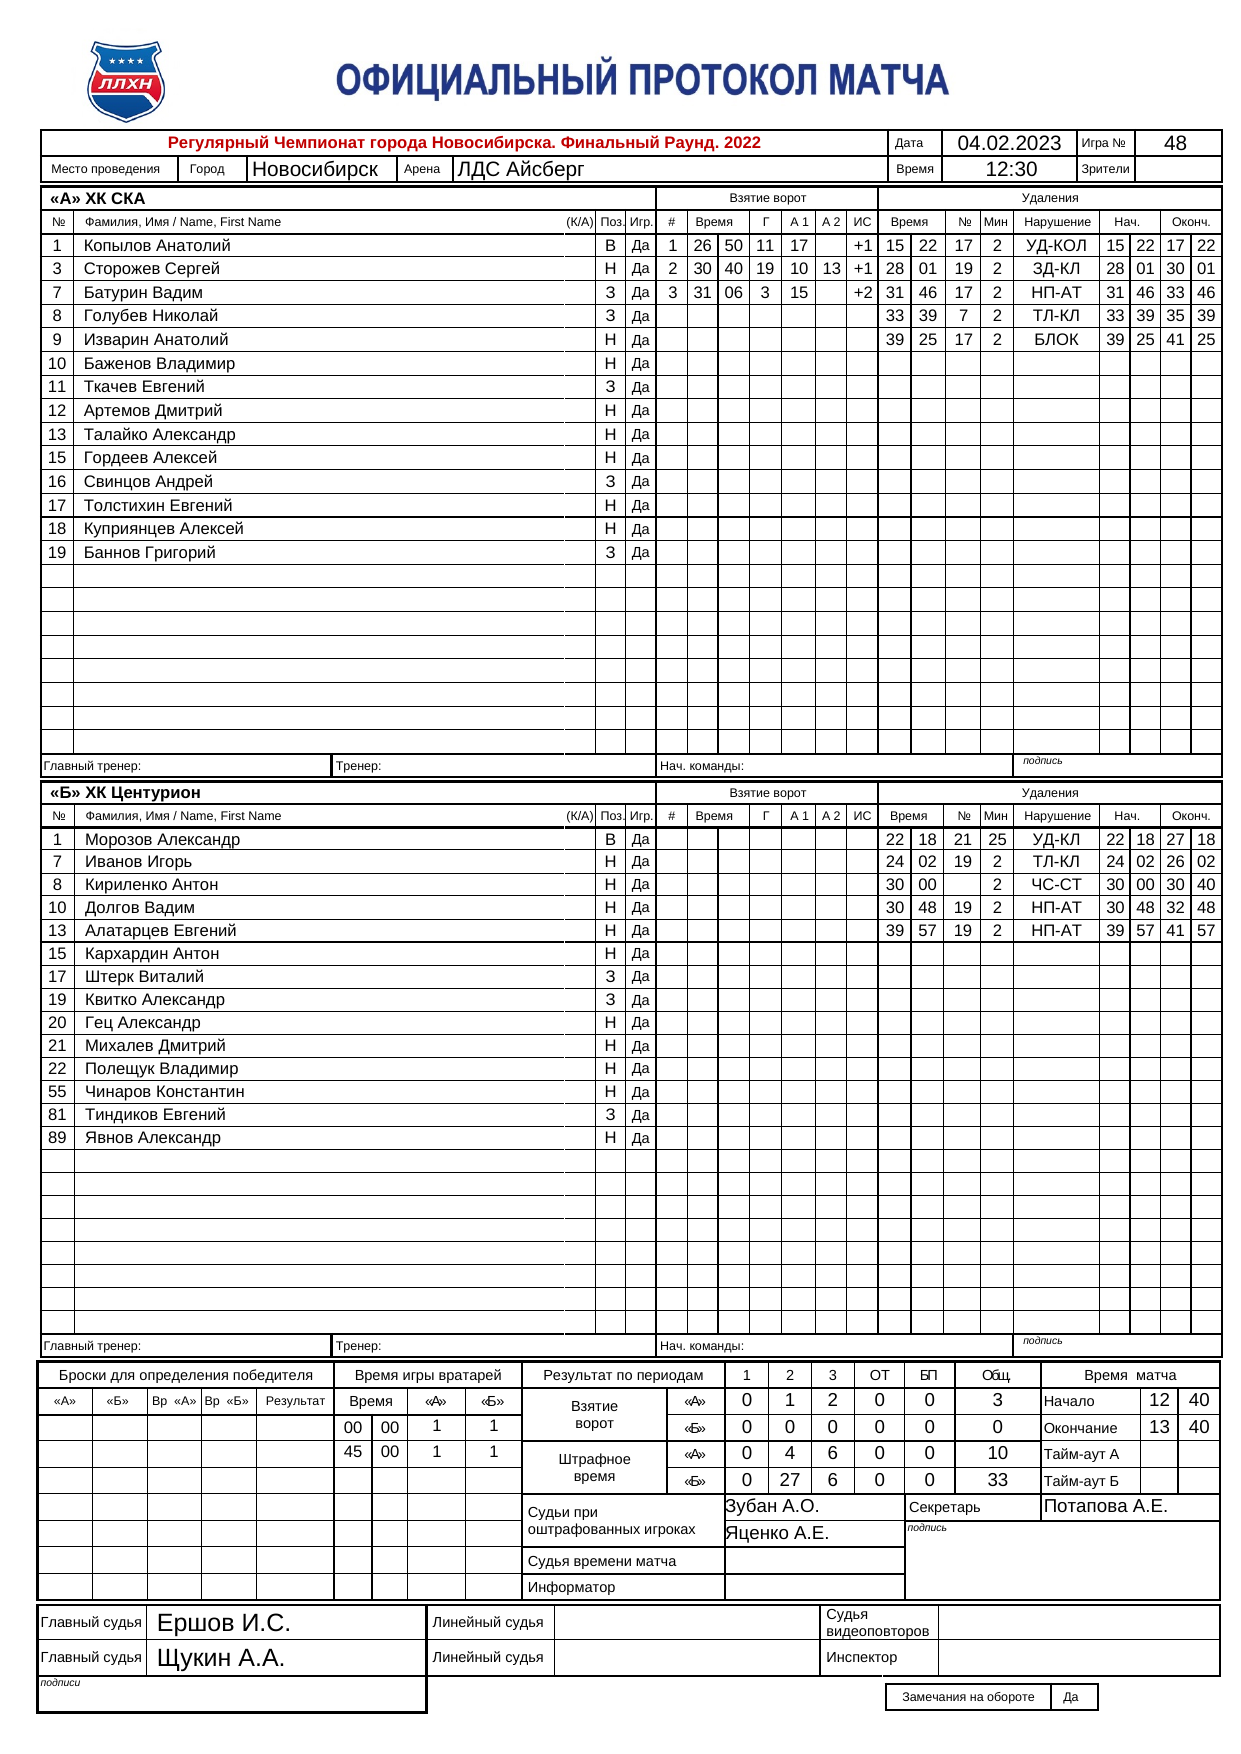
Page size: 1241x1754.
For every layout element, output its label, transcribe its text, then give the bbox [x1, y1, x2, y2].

table_cell [688, 683, 717, 706]
table_cell [981, 989, 1013, 1011]
table_cell [688, 305, 717, 327]
table_cell [750, 943, 781, 964]
table_cell [944, 989, 980, 1011]
table_cell [750, 612, 781, 634]
table_cell Нач. [1100, 211, 1160, 233]
table_header 1 [726, 1363, 768, 1387]
table_cell [596, 1242, 625, 1264]
table_cell [1192, 1311, 1221, 1333]
table_cell [1161, 1196, 1190, 1218]
table_cell Фамилия, Имя / Name, First Name [74, 211, 565, 233]
table_cell [93, 1574, 147, 1599]
table_cell [750, 305, 781, 327]
table_cell [408, 1468, 465, 1493]
table_cell Голубев Николай [74, 305, 564, 327]
table_cell [981, 446, 1013, 469]
table_cell [912, 518, 945, 540]
table_cell Н [596, 896, 625, 918]
table_cell [688, 470, 717, 493]
table_cell [42, 1311, 74, 1333]
table_cell Фамилия, Имя / Name, First Name [75, 805, 565, 826]
table_cell [946, 446, 980, 469]
table_header Взятие ворот [657, 188, 877, 209]
table_cell [1131, 707, 1160, 729]
table_cell ЧС-СТ [1014, 874, 1099, 895]
table_cell 30 [1161, 257, 1190, 280]
table_cell [879, 494, 910, 516]
table_cell [719, 730, 749, 753]
table_cell [719, 1242, 749, 1264]
table_cell Время [879, 805, 943, 826]
table_cell [93, 1441, 147, 1467]
table_cell [75, 1150, 564, 1172]
table_cell [782, 896, 815, 918]
table_cell [879, 1012, 910, 1033]
table_cell [42, 1242, 74, 1264]
table_cell Да [626, 1081, 655, 1103]
table_header Время игры вратарей [335, 1363, 521, 1387]
table_cell Да [626, 423, 655, 445]
table_cell [782, 989, 815, 1011]
table_cell [847, 1081, 877, 1103]
table_cell [750, 1242, 781, 1264]
table_cell [750, 1173, 781, 1195]
table_cell ЛДС Айсберг [454, 157, 887, 181]
table_cell 48 [912, 896, 943, 918]
table_cell 46 [912, 281, 945, 303]
table_cell [1161, 423, 1190, 445]
table_cell 8 [42, 305, 73, 327]
table_cell [688, 1288, 717, 1310]
table_header Общ. [956, 1363, 1040, 1387]
table_cell [657, 1173, 687, 1195]
table_cell [847, 874, 877, 895]
table_cell [335, 1521, 371, 1546]
table_cell [912, 636, 945, 658]
table_cell [565, 612, 595, 634]
table_cell [750, 1081, 781, 1103]
table_cell Ткачев Евгений [74, 376, 564, 398]
table_cell [847, 1173, 877, 1195]
table_cell [912, 399, 945, 422]
table_cell [981, 943, 1013, 964]
table_cell [1161, 989, 1190, 1011]
table_cell 01 [912, 257, 945, 280]
table_cell [408, 1547, 465, 1573]
table_cell подпись [906, 1522, 1219, 1599]
table_cell 13 [816, 257, 846, 280]
table_cell Гордеев Алексей [74, 446, 564, 469]
table_cell [816, 612, 846, 634]
table_cell [750, 1265, 781, 1287]
table_cell [719, 1127, 749, 1149]
table_cell 7 [42, 850, 74, 872]
table_cell [981, 1127, 1013, 1149]
table_cell [1161, 518, 1190, 540]
table_cell [565, 305, 595, 327]
table_cell [1131, 1219, 1160, 1241]
table_cell [626, 1173, 655, 1195]
table_cell 28 [879, 257, 910, 280]
table_cell [879, 659, 910, 682]
table_cell [719, 1265, 749, 1287]
table_cell [596, 636, 625, 658]
table_cell [565, 966, 595, 987]
table_cell [879, 376, 910, 398]
table_cell [74, 588, 564, 611]
table_cell [202, 1547, 256, 1573]
table_cell [626, 1219, 655, 1241]
table_cell [257, 1494, 333, 1520]
table_cell 10 [782, 257, 815, 280]
table_cell [688, 1035, 717, 1057]
table_cell [944, 1311, 980, 1333]
table_cell [657, 1150, 687, 1172]
table_cell [847, 399, 877, 422]
table_cell [782, 565, 815, 587]
table_cell Н [596, 874, 625, 895]
table_cell [688, 966, 717, 987]
table_cell [912, 352, 945, 374]
table_cell 13 [42, 423, 73, 445]
table_cell 22 [1131, 235, 1160, 256]
table_cell [879, 352, 910, 374]
table_cell [719, 1012, 749, 1033]
table_cell [981, 1150, 1013, 1172]
table_cell Инспектор [821, 1640, 938, 1675]
table_cell [466, 1494, 521, 1520]
table_cell [1179, 1468, 1219, 1493]
table_cell 2 [812, 1389, 854, 1413]
table_cell [688, 1219, 717, 1241]
table_cell [816, 943, 846, 964]
table_cell [257, 1441, 333, 1467]
table_cell ТЛ-КЛ [1014, 305, 1099, 327]
table_cell [750, 989, 781, 1011]
table_cell [912, 966, 943, 987]
table_cell № [42, 805, 74, 826]
table_cell [1192, 565, 1221, 587]
table_cell [626, 1242, 655, 1264]
table_cell [657, 1196, 687, 1218]
table_cell [847, 636, 877, 658]
table_cell 0 [855, 1468, 904, 1493]
table_cell 30 [1100, 896, 1129, 918]
table_cell «А» [39, 1389, 92, 1413]
table_cell [782, 659, 815, 682]
table_cell [1192, 1196, 1221, 1218]
table_cell 2 [981, 920, 1013, 941]
table_cell [596, 707, 625, 729]
table_cell [1014, 565, 1099, 587]
table_cell [596, 1150, 625, 1172]
table_cell [816, 1219, 846, 1241]
table_cell [847, 1288, 877, 1310]
table_cell 81 [42, 1104, 74, 1126]
table_cell [148, 1468, 201, 1493]
table_cell [912, 943, 943, 964]
table_cell [688, 874, 717, 895]
table_cell [847, 565, 877, 587]
table_cell [782, 541, 815, 564]
table_cell [1192, 707, 1221, 729]
table_cell [688, 541, 717, 564]
table_cell [1161, 1288, 1190, 1310]
table_cell Н [596, 518, 625, 540]
table_cell [657, 305, 687, 327]
table_cell [879, 1288, 910, 1310]
table_cell [1014, 659, 1099, 682]
table_cell 1 [42, 235, 73, 256]
table_cell [1131, 1196, 1160, 1218]
table_cell [596, 588, 625, 611]
table_cell [1100, 1012, 1129, 1033]
table_cell [1161, 446, 1190, 469]
table_header Время матча [1042, 1363, 1219, 1387]
table_cell 01 [1192, 257, 1221, 280]
table_cell [719, 612, 749, 634]
table_cell [1192, 1219, 1221, 1241]
table_cell 15 [42, 943, 74, 964]
table_cell [1100, 989, 1129, 1011]
table_cell [42, 612, 73, 634]
table_cell [688, 896, 717, 918]
table_header «Б» ХК Центурион [42, 783, 655, 803]
table_cell [879, 1127, 910, 1149]
table_cell [879, 1242, 910, 1264]
table_cell [1100, 352, 1129, 374]
table_cell [944, 943, 980, 964]
table_cell Тренер: [333, 1335, 655, 1356]
table_cell +2 [847, 281, 877, 303]
table_cell [565, 1219, 595, 1241]
table_cell [1192, 1081, 1221, 1103]
table_cell [1100, 1265, 1129, 1287]
table_cell [939, 1606, 1219, 1639]
table_cell 19 [944, 896, 980, 918]
table_cell [816, 874, 846, 895]
table_cell [816, 1196, 846, 1218]
table_cell [847, 1265, 877, 1287]
table_cell [912, 446, 945, 469]
table_cell [688, 423, 717, 445]
table_cell [1014, 518, 1099, 540]
table_cell [75, 1196, 564, 1218]
table_cell [1100, 446, 1129, 469]
table_cell 6 [812, 1468, 854, 1493]
table_cell Да [626, 470, 655, 493]
table_cell [1192, 636, 1221, 658]
table_cell [1014, 1127, 1099, 1149]
table_cell [466, 1521, 521, 1546]
table_cell [1161, 1058, 1190, 1079]
table_cell [1100, 494, 1129, 516]
table_cell [408, 1574, 465, 1599]
table_header Броски для определения победителя [39, 1363, 333, 1387]
table_cell [75, 1311, 564, 1333]
table_cell 22 [42, 1058, 74, 1079]
table_cell [847, 494, 877, 516]
table_cell Вр «А» [148, 1389, 201, 1413]
table_cell «А» [668, 1442, 724, 1467]
table_cell [1100, 399, 1129, 422]
table_cell [816, 541, 846, 564]
table_cell Зубан А.О. [726, 1495, 904, 1520]
table_cell [944, 1219, 980, 1241]
table_cell Н [596, 423, 625, 445]
table_cell [42, 1288, 74, 1310]
table_cell [1100, 659, 1129, 682]
table_cell [1014, 1104, 1099, 1126]
table_cell 19 [944, 850, 980, 872]
table_cell [782, 1173, 815, 1195]
table_cell [626, 683, 655, 706]
table_cell Щукин А.А. [147, 1640, 425, 1675]
table_cell [847, 423, 877, 445]
table_cell Иванов Игорь [75, 850, 564, 872]
table_cell [944, 1265, 980, 1287]
table_cell [1014, 1173, 1099, 1195]
table_cell «Б » [466, 1389, 521, 1413]
table_cell [847, 470, 877, 493]
table_cell [657, 829, 687, 849]
table_cell [719, 588, 749, 611]
table_cell [93, 1416, 147, 1440]
table_cell [657, 1288, 687, 1310]
table_cell [816, 494, 846, 516]
table_cell Талайко Александр [74, 423, 564, 445]
table_cell [626, 588, 655, 611]
table_cell [912, 1242, 943, 1264]
table_cell (К/А) [565, 211, 595, 233]
table_cell [879, 1265, 910, 1287]
table_cell Город [179, 157, 246, 181]
table_cell [688, 446, 717, 469]
table_cell [719, 565, 749, 587]
table_cell [1192, 1288, 1221, 1310]
table_cell [1100, 943, 1129, 964]
table_cell [816, 1104, 846, 1126]
table_cell З [596, 376, 625, 398]
table_cell [912, 470, 945, 493]
table_cell Да [626, 494, 655, 516]
table_cell НП-АТ [1014, 896, 1099, 918]
table_cell [42, 683, 73, 706]
table_cell [816, 1058, 846, 1079]
table_cell [202, 1468, 256, 1493]
table_cell [93, 1547, 147, 1573]
table_cell [750, 1288, 781, 1310]
table_cell [1014, 612, 1099, 634]
table_cell Нарушение [1014, 211, 1099, 233]
table_cell [750, 874, 781, 895]
table_cell [1131, 1173, 1160, 1195]
table_cell [750, 328, 781, 351]
table_cell [688, 1058, 717, 1079]
table_cell [1099, 1682, 1220, 1711]
table_cell [912, 588, 945, 611]
table_cell Да [626, 518, 655, 540]
table_cell [39, 1547, 92, 1573]
table_cell [657, 1265, 687, 1287]
table_cell Толстихин Евгений [74, 494, 564, 516]
table_cell [657, 494, 687, 516]
table_cell 0 [905, 1415, 954, 1440]
table_cell [1100, 730, 1129, 753]
table_cell [688, 376, 717, 398]
table_cell [847, 1035, 877, 1057]
table_cell [879, 636, 910, 658]
table_cell 40 [1179, 1415, 1219, 1440]
table_cell 19 [946, 257, 980, 280]
table_cell [782, 1058, 815, 1079]
table_cell [466, 1547, 521, 1573]
table_cell [1161, 636, 1190, 658]
table_cell [847, 1058, 877, 1079]
table_cell [1014, 1242, 1099, 1264]
table_cell [750, 518, 781, 540]
table_cell «Б» [668, 1468, 724, 1493]
table_cell [782, 588, 815, 611]
table_cell [1100, 518, 1129, 540]
table_cell 17 [946, 281, 980, 303]
table_cell [719, 636, 749, 658]
table_cell [202, 1521, 256, 1546]
table_cell А 2 [816, 805, 846, 826]
table_cell [565, 943, 595, 964]
table_cell 48 [1192, 896, 1221, 918]
table_cell [847, 518, 877, 540]
table_cell Потапова А.Е. [1042, 1495, 1219, 1520]
table_cell [816, 588, 846, 611]
table_cell В [596, 829, 625, 849]
table_cell [719, 829, 749, 849]
table_cell Результат [257, 1389, 333, 1413]
table_cell [565, 989, 595, 1011]
table_cell [75, 1219, 564, 1241]
table_cell [847, 896, 877, 918]
table_cell [1014, 730, 1099, 753]
table_cell [782, 943, 815, 964]
table_cell [1192, 1035, 1221, 1057]
table_cell [657, 1242, 687, 1264]
table_cell [565, 588, 595, 611]
table_cell [657, 1127, 687, 1149]
table_cell 24 [879, 850, 910, 872]
table_cell [1131, 659, 1160, 682]
table_cell [946, 423, 980, 445]
table_cell [565, 730, 595, 753]
table_cell [1131, 636, 1160, 658]
table_cell 21 [944, 829, 980, 849]
table_cell 39 [879, 920, 910, 941]
table_cell [816, 1127, 846, 1149]
table_cell Судья времени матча [523, 1548, 724, 1573]
table_cell [202, 1416, 256, 1440]
table_cell [719, 1035, 749, 1057]
table_cell Да [626, 352, 655, 374]
table_header 04.02.2023 [943, 131, 1076, 155]
table_cell Кириленко Антон [75, 874, 564, 895]
table_cell Да [626, 281, 655, 303]
table_cell [688, 829, 717, 849]
table_cell [657, 943, 687, 964]
table_cell [750, 683, 781, 706]
table_cell [946, 518, 980, 540]
table_cell [565, 541, 595, 564]
table_cell Тайм-аут А [1042, 1441, 1140, 1467]
table_cell 39 [1131, 305, 1160, 327]
table_cell [719, 376, 749, 398]
table_cell З [596, 470, 625, 493]
table_cell [688, 1150, 717, 1172]
table_cell [782, 328, 815, 351]
table_cell [1014, 1265, 1099, 1287]
table_cell [912, 423, 945, 445]
table_cell [782, 874, 815, 895]
table_cell 10 [956, 1442, 1040, 1467]
table_cell [944, 1288, 980, 1310]
table_cell Михалев Дмитрий [75, 1035, 564, 1057]
table_cell 0 [905, 1442, 954, 1467]
table_cell [1192, 518, 1221, 540]
table_cell [912, 1196, 943, 1218]
table_cell [1131, 1035, 1160, 1057]
table_cell [688, 399, 717, 422]
table_cell [981, 1058, 1013, 1079]
table_cell [912, 494, 945, 516]
table_cell [1014, 494, 1099, 516]
table_cell [847, 943, 877, 964]
table_cell [946, 730, 980, 753]
table_cell Баннов Григорий [74, 541, 564, 564]
table_cell [816, 565, 846, 587]
table_cell [912, 1265, 943, 1287]
table_cell [202, 1574, 256, 1599]
table_cell 33 [879, 305, 910, 327]
table_cell [688, 636, 717, 658]
table_cell [816, 376, 846, 398]
table_cell подписи [39, 1677, 425, 1711]
table_cell (К/А) [565, 805, 595, 826]
table_cell [657, 423, 687, 445]
table_cell 15 [782, 281, 815, 303]
table_cell [1136, 157, 1221, 181]
table_cell [626, 1311, 655, 1333]
table_cell Н [596, 1035, 625, 1057]
table_cell [750, 494, 781, 516]
table_cell [1131, 683, 1160, 706]
table_cell Главный судья [39, 1640, 146, 1675]
table_cell Да [626, 399, 655, 422]
table_cell [782, 966, 815, 987]
table_cell [1179, 1441, 1219, 1467]
table_cell [944, 1196, 980, 1218]
table_cell [1100, 707, 1129, 729]
table_cell [946, 659, 980, 682]
table_cell [847, 1196, 877, 1218]
table_cell З [596, 281, 625, 303]
table_cell [1014, 588, 1099, 611]
table_cell [879, 1104, 910, 1126]
table_cell [1014, 446, 1099, 469]
table_cell Мин [981, 805, 1013, 826]
table_cell [981, 470, 1013, 493]
table_cell [565, 470, 595, 493]
table_cell [1192, 352, 1221, 374]
table_cell [688, 989, 717, 1011]
table_cell 15 [1100, 235, 1129, 256]
table_cell [93, 1494, 147, 1520]
table_cell [750, 1127, 781, 1149]
table_cell [42, 707, 73, 729]
table_cell [939, 1640, 1219, 1675]
table_cell Баженов Владимир [74, 352, 564, 374]
table_cell [719, 850, 749, 872]
table_cell 19 [42, 541, 73, 564]
table_cell [657, 920, 687, 941]
table_header Игра № [1078, 131, 1134, 155]
table_cell [1192, 399, 1221, 422]
table_cell З [596, 966, 625, 987]
table_cell [750, 1150, 781, 1172]
table_cell 18 [912, 829, 943, 849]
table_cell [879, 1173, 910, 1195]
table_cell Время [688, 211, 749, 233]
table_cell Штерк Виталий [75, 966, 564, 987]
table_cell [981, 1035, 1013, 1057]
table_cell [816, 235, 846, 256]
table_cell [847, 659, 877, 682]
table_cell [596, 659, 625, 682]
table_cell 33 [1100, 305, 1129, 327]
table_cell [1161, 565, 1190, 587]
table_cell Да [626, 235, 655, 256]
table_cell [688, 1265, 717, 1287]
table_cell 2 [981, 257, 1013, 280]
table_cell [565, 281, 595, 303]
table_cell [944, 1081, 980, 1103]
table_cell [946, 588, 980, 611]
table_cell [657, 1104, 687, 1126]
table_cell [1131, 1081, 1160, 1103]
table_cell 57 [1192, 920, 1221, 941]
table_cell [981, 1311, 1013, 1333]
table_cell Н [596, 850, 625, 872]
table_cell [816, 446, 846, 469]
table_cell [1161, 588, 1190, 611]
table_cell 3 [750, 281, 781, 303]
table_cell [981, 588, 1013, 611]
table_cell [912, 565, 945, 587]
table_cell [373, 1494, 407, 1520]
table_cell [688, 494, 717, 516]
table_header Замечания на обороте [887, 1685, 1050, 1709]
table_cell [148, 1494, 201, 1520]
table_cell [782, 518, 815, 540]
table_cell [1131, 966, 1160, 987]
table_cell [912, 612, 945, 634]
table_cell [981, 565, 1013, 587]
table_cell 6 [812, 1442, 854, 1467]
table_cell [719, 874, 749, 895]
table_cell [912, 707, 945, 729]
table_cell [782, 683, 815, 706]
table_cell 31 [688, 281, 717, 303]
table_cell 12 [42, 399, 73, 422]
table_cell [816, 518, 846, 540]
table_cell [719, 1058, 749, 1079]
table_cell [750, 399, 781, 422]
table_cell 8 [42, 874, 74, 895]
table_cell [912, 1127, 943, 1149]
table_cell [879, 588, 910, 611]
table_cell [816, 1173, 846, 1195]
table_cell [1192, 1150, 1221, 1172]
table_cell [981, 612, 1013, 634]
table_cell [847, 966, 877, 987]
table_cell [657, 730, 687, 753]
table_cell [626, 612, 655, 634]
table_cell [912, 1219, 943, 1241]
table_cell [1100, 1311, 1129, 1333]
table_cell [782, 423, 815, 445]
table_cell [946, 352, 980, 374]
table_cell [565, 707, 595, 729]
table_cell [1014, 1012, 1099, 1033]
table_header 48 [1136, 131, 1221, 155]
table_cell [1161, 1242, 1190, 1264]
table_cell [816, 636, 846, 658]
table_cell [750, 541, 781, 564]
picture [5, 28, 1179, 129]
table_cell [879, 518, 910, 540]
table_cell 17 [1161, 235, 1190, 256]
table_cell [1014, 352, 1099, 374]
table_cell 0 [956, 1415, 1040, 1440]
table_cell 24 [1100, 850, 1129, 872]
table_cell Да [626, 920, 655, 941]
table_cell [1192, 989, 1221, 1011]
table_cell [1100, 588, 1129, 611]
table_cell 02 [1131, 850, 1160, 872]
table_cell ТЛ-КЛ [1014, 850, 1099, 872]
table_cell [1161, 1035, 1190, 1057]
table_cell [688, 565, 717, 587]
table_cell Штрафное время [523, 1442, 666, 1493]
table_cell [565, 399, 595, 422]
table_cell [565, 1035, 595, 1057]
table_cell [373, 1468, 407, 1493]
table_cell [1161, 1219, 1190, 1241]
table_cell [688, 352, 717, 374]
table_cell 33 [956, 1468, 1040, 1493]
table_cell 1 [769, 1389, 811, 1413]
table_cell [726, 1548, 904, 1573]
table_cell [1014, 966, 1099, 987]
table_cell [847, 376, 877, 398]
table_cell [782, 636, 815, 658]
table_cell 0 [726, 1468, 768, 1493]
table_cell 25 [981, 829, 1013, 849]
table_cell 39 [1192, 305, 1221, 327]
table_cell [782, 1127, 815, 1149]
table_cell [1100, 1242, 1129, 1264]
table_cell Да [626, 989, 655, 1011]
table_cell 01 [1131, 257, 1160, 280]
table_cell [782, 1104, 815, 1126]
table_cell [750, 352, 781, 374]
table_cell 20 [42, 1012, 74, 1033]
table_cell Тренер: [333, 755, 655, 776]
table_cell [1161, 1150, 1190, 1172]
table_cell [981, 399, 1013, 422]
table_cell [688, 1196, 717, 1218]
table_cell [626, 1265, 655, 1287]
table_cell [816, 470, 846, 493]
table_cell [782, 352, 815, 374]
table_cell [74, 707, 564, 729]
table_cell [879, 565, 910, 587]
table_cell [657, 636, 687, 658]
table_cell [981, 636, 1013, 658]
table_cell [1014, 399, 1099, 422]
table_cell [719, 896, 749, 918]
table_cell 12:30 [943, 157, 1076, 181]
table_cell Поз. [596, 211, 625, 233]
table_cell 35 [1161, 305, 1190, 327]
table_cell [657, 1081, 687, 1103]
table_cell [1100, 1150, 1129, 1172]
table_cell [688, 1127, 717, 1149]
table_cell Свинцов Андрей [74, 470, 564, 493]
table_cell [726, 1575, 904, 1599]
table_cell [816, 423, 846, 445]
table_cell 0 [726, 1389, 768, 1413]
table_cell 19 [944, 920, 980, 941]
table_cell [1131, 470, 1160, 493]
table_cell З [596, 541, 625, 564]
table_cell [257, 1468, 333, 1493]
table_cell [626, 1288, 655, 1310]
table_cell Да [626, 1012, 655, 1033]
table_cell [1014, 1081, 1099, 1103]
table_cell [1100, 1058, 1129, 1079]
table_cell [596, 612, 625, 634]
table_cell [657, 850, 687, 872]
table_cell 3 [657, 281, 687, 303]
table_cell [565, 683, 595, 706]
table_cell [1192, 1173, 1221, 1195]
table_cell [879, 707, 910, 729]
table_cell [1131, 1127, 1160, 1149]
table_cell [946, 494, 980, 516]
table_cell [1161, 943, 1190, 964]
table_cell [565, 328, 595, 351]
table_cell [466, 1468, 521, 1493]
table_cell 30 [1100, 874, 1129, 895]
table_cell [782, 1311, 815, 1333]
table_cell [1014, 636, 1099, 658]
table_cell [1192, 1058, 1221, 1079]
table_cell 41 [1161, 328, 1190, 351]
table_cell [1100, 612, 1129, 634]
table_cell Н [596, 1058, 625, 1079]
table_cell [42, 730, 73, 753]
table_cell [981, 1173, 1013, 1195]
table_cell # [657, 211, 687, 233]
table_cell [912, 1012, 943, 1033]
table_cell 22 [1192, 235, 1221, 256]
table_cell [879, 730, 910, 753]
table_cell [981, 707, 1013, 729]
table_cell [879, 1311, 910, 1333]
table_cell [657, 707, 687, 729]
table_cell [912, 1173, 943, 1195]
table_cell [1131, 1150, 1160, 1172]
table_cell [93, 1521, 147, 1546]
table_cell Начало [1042, 1389, 1140, 1413]
table_cell 39 [879, 328, 910, 351]
table_cell 06 [719, 281, 749, 303]
table_cell [1192, 541, 1221, 564]
table_cell [1161, 683, 1190, 706]
table_cell [408, 1494, 465, 1520]
table_cell [946, 683, 980, 706]
table_cell [565, 1104, 595, 1126]
table_cell Н [596, 1127, 625, 1149]
table_cell [912, 683, 945, 706]
table_cell [1192, 494, 1221, 516]
table_cell [428, 1677, 882, 1711]
table_cell Да [626, 541, 655, 564]
table_cell 00 [373, 1441, 407, 1467]
table_cell Да [626, 829, 655, 849]
table_cell [657, 352, 687, 374]
table_cell [626, 659, 655, 682]
table_cell Кархардин Антон [75, 943, 564, 964]
table_cell [981, 730, 1013, 753]
table_cell [750, 1196, 781, 1218]
table_cell [1161, 730, 1190, 753]
table_cell Н [596, 494, 625, 516]
table_cell [782, 1012, 815, 1033]
table_cell [719, 1311, 749, 1333]
table_cell 7 [42, 281, 73, 303]
table_cell [1131, 1058, 1160, 1079]
table_cell [847, 1219, 877, 1241]
table_cell [879, 1219, 910, 1241]
table_cell [565, 257, 595, 280]
table_cell 17 [946, 235, 980, 256]
table_cell [719, 446, 749, 469]
table_cell Г [750, 805, 781, 826]
table_cell «А» [408, 1389, 465, 1413]
table_cell [596, 1219, 625, 1241]
table_cell [596, 1265, 625, 1287]
table_cell Окончание [1042, 1415, 1140, 1440]
table_cell [816, 896, 846, 918]
table_cell 0 [769, 1415, 811, 1440]
table_cell [782, 305, 815, 327]
table_cell Н [596, 943, 625, 964]
table_cell Долгов Вадим [75, 896, 564, 918]
table_cell [75, 1288, 564, 1310]
table_cell [816, 305, 846, 327]
table_cell [657, 683, 687, 706]
table_cell [879, 1081, 910, 1103]
table_cell Н [596, 1012, 625, 1033]
table_cell ИС [847, 805, 877, 826]
table_cell Тайм-аут Б [1042, 1468, 1140, 1493]
table_cell [912, 1035, 943, 1057]
table_cell 1 [466, 1416, 521, 1440]
table_cell [847, 829, 877, 849]
table_cell Игр. [626, 211, 655, 233]
table_cell [879, 989, 910, 1011]
table_cell [782, 1288, 815, 1310]
table_cell [657, 399, 687, 422]
table_cell [912, 1311, 943, 1333]
table_cell [1192, 1242, 1221, 1264]
table_cell 22 [879, 829, 910, 849]
table_cell 26 [688, 235, 717, 256]
table_cell 2 [981, 874, 1013, 895]
table_cell [1100, 470, 1129, 493]
table_cell 2 [981, 850, 1013, 872]
table_cell З [596, 305, 625, 327]
table_cell № [42, 211, 73, 233]
table_cell [912, 1104, 943, 1126]
table_cell [565, 1127, 595, 1149]
table_cell Да [626, 328, 655, 351]
table_cell [688, 659, 717, 682]
table_cell [1131, 1265, 1160, 1287]
table_cell Гец Александр [75, 1012, 564, 1033]
table_cell [1192, 943, 1221, 964]
table_cell [565, 850, 595, 872]
table_cell 2 [981, 235, 1013, 256]
table_cell Оконч. [1161, 211, 1221, 233]
table_cell [1100, 1035, 1129, 1057]
table_cell [816, 328, 846, 351]
table_cell [782, 1242, 815, 1264]
table_cell [565, 352, 595, 374]
table_cell [1131, 1242, 1160, 1264]
table_cell [816, 966, 846, 987]
table_cell [944, 966, 980, 987]
table_cell [596, 1196, 625, 1218]
table_cell [1100, 423, 1129, 445]
table_cell № [946, 211, 980, 233]
table_cell [719, 1173, 749, 1195]
table_cell [565, 376, 595, 398]
table_cell подпись [1014, 755, 1221, 776]
table_cell [879, 541, 910, 564]
table_cell [1131, 1311, 1160, 1333]
table_cell [816, 659, 846, 682]
table_cell [981, 1265, 1013, 1287]
table_cell [657, 1035, 687, 1057]
table_cell 57 [1131, 920, 1160, 941]
table_cell 25 [1192, 328, 1221, 351]
table_cell 18 [1131, 829, 1160, 849]
table_cell 31 [879, 281, 910, 303]
table_cell [816, 1012, 846, 1033]
table_cell [782, 399, 815, 422]
table_cell [1192, 423, 1221, 445]
table_cell [1014, 1311, 1099, 1333]
table_cell [1192, 1265, 1221, 1287]
table_cell [657, 588, 687, 611]
table_cell Н [596, 399, 625, 422]
table_cell [565, 1196, 595, 1218]
table_cell Нач. команды: [657, 1335, 1012, 1356]
table_cell [373, 1547, 407, 1573]
table_cell [1131, 989, 1160, 1011]
table_cell Алатарцев Евгений [75, 920, 564, 941]
table_cell 0 [855, 1415, 904, 1440]
table_cell [657, 966, 687, 987]
table_cell № [944, 805, 980, 826]
table_cell Да [626, 943, 655, 964]
table_cell Главный судья [39, 1606, 146, 1639]
table_cell [750, 659, 781, 682]
table_cell [912, 989, 943, 1011]
table_cell [1161, 399, 1190, 422]
table_cell Игр. [626, 805, 655, 826]
table_cell [565, 1311, 595, 1333]
table_cell 55 [42, 1081, 74, 1103]
table_cell [1161, 1173, 1190, 1195]
table_cell [74, 683, 564, 706]
table_cell [1014, 1058, 1099, 1079]
table_cell [657, 989, 687, 1011]
table_cell Н [596, 352, 625, 374]
table_cell [879, 943, 910, 964]
table_cell 13 [42, 920, 74, 941]
table_cell [1131, 423, 1160, 445]
table_cell [148, 1521, 201, 1546]
table_cell [1131, 494, 1160, 516]
table_cell [750, 850, 781, 872]
table_cell [335, 1468, 371, 1493]
table_cell [148, 1416, 201, 1440]
table_cell [719, 494, 749, 516]
table_cell Да [626, 1104, 655, 1126]
table_cell [657, 1058, 687, 1079]
table_cell 19 [750, 257, 781, 280]
table_cell [74, 659, 564, 682]
table_header «А» ХК СКА [42, 188, 655, 209]
table_cell [257, 1521, 333, 1546]
table_cell [39, 1468, 92, 1493]
table_cell [42, 588, 73, 611]
table_cell [944, 1242, 980, 1264]
table_cell Поз. [596, 805, 625, 826]
table_cell [373, 1521, 407, 1546]
table_cell [782, 1219, 815, 1241]
table_cell [847, 305, 877, 327]
table_cell [816, 1265, 846, 1287]
table_cell Да [626, 446, 655, 469]
table_cell 2 [981, 305, 1013, 327]
table_cell Куприянцев Алексей [74, 518, 564, 540]
table_cell [912, 730, 945, 753]
table_cell [981, 1288, 1013, 1310]
table_cell [1014, 1219, 1099, 1241]
table_cell Время [335, 1389, 407, 1413]
table_cell [688, 612, 717, 634]
table_cell А 1 [782, 211, 815, 233]
table_cell 3 [956, 1389, 1040, 1413]
table_cell НП-АТ [1014, 281, 1099, 303]
table_cell [1100, 1104, 1129, 1126]
table_cell [912, 1150, 943, 1172]
table_cell [912, 1288, 943, 1310]
table_cell [981, 966, 1013, 987]
table_cell А 1 [782, 805, 815, 826]
table_cell [719, 1219, 749, 1241]
table_header 3 [812, 1363, 854, 1387]
table_cell УД-КЛ [1014, 829, 1099, 849]
table_cell [75, 1173, 564, 1195]
table_cell [1161, 612, 1190, 634]
table_cell [1014, 376, 1099, 398]
table_cell [719, 920, 749, 941]
table_cell [1100, 1288, 1129, 1310]
table_cell [981, 376, 1013, 398]
table_cell 0 [726, 1415, 768, 1440]
table_cell [74, 565, 564, 587]
table_cell [1192, 1012, 1221, 1033]
table_cell Время [688, 805, 749, 826]
table_cell [1161, 376, 1190, 398]
table_cell [912, 1081, 943, 1103]
table_cell Н [596, 920, 625, 941]
table_cell [688, 588, 717, 611]
table_cell [688, 1311, 717, 1333]
table_cell [719, 1196, 749, 1218]
table_cell [1131, 376, 1160, 398]
table_cell Г [750, 211, 781, 233]
table_cell [42, 1150, 74, 1172]
table_cell [657, 541, 687, 564]
table_cell [847, 730, 877, 753]
table_cell [39, 1494, 92, 1520]
table_cell 1 [408, 1441, 465, 1467]
table_cell [1192, 612, 1221, 634]
table_cell 26 [1161, 850, 1190, 872]
table_cell [782, 376, 815, 398]
table_cell [1192, 1104, 1221, 1126]
table_cell +1 [847, 235, 877, 256]
table_cell [657, 565, 687, 587]
table_cell [981, 494, 1013, 516]
table_cell [1014, 1196, 1099, 1218]
table_cell [816, 683, 846, 706]
table_cell [1192, 470, 1221, 493]
table_cell [626, 1150, 655, 1172]
table_cell [719, 541, 749, 564]
table_cell [1100, 565, 1129, 587]
table_cell 32 [1161, 896, 1190, 918]
table_cell [719, 1288, 749, 1310]
table_cell [565, 1173, 595, 1195]
table_cell [847, 446, 877, 469]
table_cell [1161, 1081, 1190, 1103]
table_cell Да [626, 966, 655, 987]
table_cell [750, 1058, 781, 1079]
table_cell [565, 896, 595, 918]
table_cell [39, 1441, 92, 1467]
table_cell 00 [373, 1416, 407, 1440]
table_cell [565, 518, 595, 540]
table_cell Взятие ворот [523, 1389, 666, 1440]
table_header Результат по периодам [523, 1363, 724, 1387]
table_cell [74, 636, 564, 658]
table_cell 2 [657, 257, 687, 280]
table_cell [1014, 707, 1099, 729]
table_cell 25 [912, 328, 945, 351]
table_cell [879, 470, 910, 493]
table_cell [782, 829, 815, 849]
table_cell Оконч. [1161, 805, 1221, 826]
table_cell Изварин Анатолий [74, 328, 564, 351]
table_cell [816, 730, 846, 753]
table_cell # [657, 805, 687, 826]
table_cell [1014, 541, 1099, 564]
table_cell [782, 1196, 815, 1218]
table_cell [750, 446, 781, 469]
table_cell [750, 1104, 781, 1126]
table_cell [688, 1081, 717, 1103]
table_cell [42, 1265, 74, 1287]
table_cell Да [626, 305, 655, 327]
table_cell [719, 352, 749, 374]
table_cell [981, 1219, 1013, 1241]
table_cell [373, 1574, 407, 1599]
table_cell 1 [466, 1441, 521, 1467]
table_cell 1 [42, 829, 74, 849]
table_cell 7 [946, 305, 980, 327]
table_cell [816, 399, 846, 422]
table_cell [1161, 707, 1190, 729]
table_cell УД-КОЛ [1014, 235, 1099, 256]
table_cell [944, 1058, 980, 1079]
table_cell [847, 1150, 877, 1172]
table_cell 0 [855, 1442, 904, 1467]
table_cell Информатор [523, 1575, 724, 1599]
table_cell 22 [1100, 829, 1129, 849]
table_cell [944, 1173, 980, 1195]
table_cell 00 [912, 874, 943, 895]
table_cell [1131, 1288, 1160, 1310]
table_cell Да [626, 1035, 655, 1057]
table_cell [879, 1196, 910, 1218]
table_cell [946, 376, 980, 398]
table_cell Н [596, 446, 625, 469]
table_cell «Б» [93, 1389, 147, 1413]
table_cell [782, 730, 815, 753]
table_cell 33 [1161, 281, 1190, 303]
table_cell 41 [1161, 920, 1190, 941]
table_cell [1014, 683, 1099, 706]
table_cell [946, 636, 980, 658]
table_cell [1100, 376, 1129, 398]
table_cell 0 [905, 1389, 954, 1413]
table_cell Да [626, 874, 655, 895]
table_cell [1100, 1173, 1129, 1195]
table_cell [1131, 399, 1160, 422]
table_header Взятие ворот [657, 783, 877, 803]
table_cell [148, 1574, 201, 1599]
table_cell 10 [42, 352, 73, 374]
table_cell Яценко А.Е. [726, 1521, 904, 1546]
table_cell [847, 683, 877, 706]
table_cell Копылов Анатолий [74, 235, 564, 256]
table_cell [1192, 1127, 1221, 1149]
table_cell [596, 730, 625, 753]
table_cell [688, 920, 717, 941]
table_cell [657, 612, 687, 634]
table_cell [981, 352, 1013, 374]
table_cell 30 [879, 874, 910, 895]
table_cell 39 [1100, 920, 1129, 941]
table_cell 17 [946, 328, 980, 351]
table_cell [1100, 966, 1129, 987]
table_cell [657, 896, 687, 918]
table_cell [879, 446, 910, 469]
table_cell 17 [42, 966, 74, 987]
table_cell [816, 989, 846, 1011]
table_cell [657, 376, 687, 398]
table_cell Полещук Владимир [75, 1058, 564, 1079]
table_cell [912, 1058, 943, 1079]
table_cell 21 [42, 1035, 74, 1057]
table_cell [946, 612, 980, 634]
table_cell 15 [42, 446, 73, 469]
table_cell [565, 494, 595, 516]
table_cell [39, 1521, 92, 1546]
table_cell подпись [1014, 1335, 1221, 1356]
table_cell [847, 612, 877, 634]
table_cell [847, 328, 877, 351]
table_cell [1192, 730, 1221, 753]
table_cell 02 [912, 850, 943, 872]
table_cell [257, 1574, 333, 1599]
table_cell [981, 659, 1013, 682]
table_cell [626, 636, 655, 658]
table_cell [719, 683, 749, 706]
table_cell [1192, 446, 1221, 469]
table_cell [912, 541, 945, 564]
table_cell 0 [905, 1468, 954, 1493]
table_cell [1014, 1150, 1099, 1172]
table_cell [1161, 659, 1190, 682]
table_cell [596, 683, 625, 706]
table_cell [657, 1219, 687, 1241]
table_cell [750, 920, 781, 941]
table_cell 40 [1192, 874, 1221, 895]
table_cell [847, 352, 877, 374]
table_cell [981, 1012, 1013, 1033]
table_cell [565, 636, 595, 658]
table_cell [596, 1288, 625, 1310]
table_cell [74, 730, 564, 753]
table_cell Главный тренер: [42, 755, 330, 776]
table_cell [565, 565, 595, 587]
table_cell [816, 920, 846, 941]
table_cell [1131, 1104, 1160, 1126]
table_cell 2 [981, 896, 1013, 918]
table_cell [719, 989, 749, 1011]
table_cell Время [889, 157, 941, 181]
table_cell 48 [1131, 896, 1160, 918]
table_cell [879, 612, 910, 634]
table_cell 1 [408, 1416, 465, 1440]
table_cell [944, 1012, 980, 1033]
table_cell ИС [847, 211, 877, 233]
table_cell [981, 518, 1013, 540]
table_cell «А» [668, 1389, 724, 1413]
table_cell [750, 829, 781, 849]
table_cell [750, 1035, 781, 1057]
table_cell 46 [1192, 281, 1221, 303]
table_cell Новосибирск [248, 157, 396, 181]
table_cell 12 [1141, 1389, 1177, 1413]
table_cell [981, 541, 1013, 564]
table_cell Судья видеоповторов [821, 1606, 938, 1639]
table_cell [1161, 1265, 1190, 1287]
table_cell Морозов Александр [75, 829, 564, 849]
table_cell 27 [1161, 829, 1190, 849]
table_cell Да [626, 896, 655, 918]
table_cell 30 [879, 896, 910, 918]
table_cell 18 [42, 518, 73, 540]
table_cell [719, 707, 749, 729]
table_cell [750, 588, 781, 611]
table_cell [1014, 943, 1099, 964]
table_cell [782, 470, 815, 493]
table_cell [565, 1012, 595, 1033]
table_cell Место проведения [42, 157, 177, 181]
table_cell [1131, 730, 1160, 753]
table_cell [816, 829, 846, 849]
table_cell Явнов Александр [75, 1127, 564, 1149]
table_cell Зрители [1078, 157, 1134, 181]
table_cell [1100, 1127, 1129, 1149]
table_cell [626, 707, 655, 729]
table_cell [1161, 1311, 1190, 1333]
table_cell [1131, 943, 1160, 964]
table_cell [847, 1104, 877, 1126]
table_cell [782, 850, 815, 872]
table_cell [816, 707, 846, 729]
table_cell 1 [657, 235, 687, 256]
table_cell [42, 1196, 74, 1218]
table_cell [1100, 541, 1129, 564]
table_cell [657, 874, 687, 895]
table_cell Да [626, 1127, 655, 1149]
table_cell Н [596, 328, 625, 351]
table_cell Да [626, 850, 655, 872]
table_cell Артемов Дмитрий [74, 399, 564, 422]
table_cell [688, 1242, 717, 1264]
table_cell [565, 1150, 595, 1172]
table_cell [981, 1104, 1013, 1126]
table_cell [1100, 683, 1129, 706]
table_cell 18 [1192, 829, 1221, 849]
table_cell 2 [981, 281, 1013, 303]
table_cell [565, 1081, 595, 1103]
table_cell [847, 850, 877, 872]
table_cell Н [596, 1081, 625, 1103]
table_cell [1192, 659, 1221, 682]
table_cell [912, 376, 945, 398]
table_cell [719, 423, 749, 445]
table_cell [750, 1219, 781, 1241]
table_cell Да [626, 376, 655, 398]
table_cell [946, 399, 980, 422]
table_cell [1014, 1288, 1099, 1310]
table_cell [946, 470, 980, 493]
table_cell 22 [912, 235, 945, 256]
table_cell [1014, 1035, 1099, 1057]
table_cell [1141, 1441, 1177, 1467]
table_cell [946, 541, 980, 564]
table_cell [688, 1012, 717, 1033]
table_cell 25 [1131, 328, 1160, 351]
table_cell 19 [42, 989, 74, 1011]
table_cell [750, 565, 781, 587]
table_cell [816, 281, 846, 303]
table_cell [626, 565, 655, 587]
table_cell [750, 1012, 781, 1033]
table_cell 0 [855, 1389, 904, 1413]
table_cell 17 [782, 235, 815, 256]
table_cell 10 [42, 896, 74, 918]
table_cell [719, 966, 749, 987]
table_cell [750, 896, 781, 918]
table_cell [847, 1311, 877, 1333]
table_cell [879, 1058, 910, 1079]
table_cell [782, 446, 815, 469]
table_cell [1161, 470, 1190, 493]
table_cell [782, 1265, 815, 1287]
table_cell [688, 850, 717, 872]
table_cell [816, 1288, 846, 1310]
table_cell [750, 470, 781, 493]
table_cell [335, 1574, 371, 1599]
table_cell +1 [847, 257, 877, 280]
table_cell [750, 730, 781, 753]
table_cell [750, 423, 781, 445]
table_cell [657, 328, 687, 351]
table_cell [1161, 966, 1190, 987]
table_cell [688, 707, 717, 729]
table_cell [1131, 588, 1160, 611]
table_cell [719, 659, 749, 682]
table_cell [657, 1311, 687, 1333]
table_cell 9 [42, 328, 73, 351]
table_cell [750, 376, 781, 398]
table_cell [847, 920, 877, 941]
table_cell [565, 659, 595, 682]
table_cell [719, 470, 749, 493]
table_cell Квитко Александр [75, 989, 564, 1011]
table_cell [847, 707, 877, 729]
table_cell 02 [1192, 850, 1221, 872]
table_cell [912, 659, 945, 682]
table_header Регулярный Чемпионат города Новосибирска. Финальный Раунд. 2022 [42, 131, 887, 155]
table_cell [596, 1173, 625, 1195]
table_cell [42, 1219, 74, 1241]
table_cell [75, 1265, 564, 1287]
table_cell [719, 1150, 749, 1172]
table_cell [879, 399, 910, 422]
table_cell 89 [42, 1127, 74, 1149]
table_cell [847, 1127, 877, 1149]
table_cell [816, 1242, 846, 1264]
table_header Дата [889, 131, 941, 155]
table_cell Мин [981, 211, 1013, 233]
table_cell [847, 588, 877, 611]
table_cell [816, 1035, 846, 1057]
table_cell 17 [42, 494, 73, 516]
table_cell 30 [688, 257, 717, 280]
table_cell [1161, 1127, 1190, 1149]
table_cell [944, 1150, 980, 1172]
table_cell Батурин Вадим [74, 281, 564, 303]
table_cell Нач. команды: [657, 755, 1012, 776]
table_cell [1100, 1081, 1129, 1103]
table_cell [596, 565, 625, 587]
table_cell [596, 1311, 625, 1333]
table_cell [1014, 470, 1099, 493]
table_cell [879, 1150, 910, 1172]
table_cell [944, 1104, 980, 1126]
table_cell 11 [42, 376, 73, 398]
table_cell [816, 352, 846, 374]
table_cell 28 [1100, 257, 1129, 280]
table_cell [816, 850, 846, 872]
table_cell 00 [335, 1416, 371, 1440]
table_cell [42, 565, 73, 587]
table_cell [626, 730, 655, 753]
table_header Да [1052, 1685, 1097, 1709]
table_cell [257, 1547, 333, 1573]
table_cell [688, 730, 717, 753]
table_cell [946, 707, 980, 729]
table_cell Нарушение [1014, 805, 1099, 826]
table_cell [981, 423, 1013, 445]
table_cell [1100, 636, 1129, 658]
table_cell Секретарь [906, 1495, 1040, 1520]
table_cell [1192, 588, 1221, 611]
table_cell [719, 399, 749, 422]
table_cell Н [596, 257, 625, 280]
table_cell [466, 1574, 521, 1599]
table_cell [202, 1494, 256, 1520]
table_cell 45 [335, 1441, 371, 1467]
table_cell В [596, 235, 625, 256]
table_cell [565, 874, 595, 895]
table_cell [1131, 541, 1160, 564]
table_cell [1100, 1219, 1129, 1241]
table_cell [657, 446, 687, 469]
table_cell [408, 1521, 465, 1546]
table_cell Время [879, 211, 945, 233]
table_cell [688, 328, 717, 351]
table_cell [148, 1547, 201, 1573]
table_cell Нач. [1100, 805, 1160, 826]
table_cell [42, 659, 73, 682]
table_cell [782, 494, 815, 516]
table_cell [1131, 565, 1160, 587]
table_cell 40 [1179, 1389, 1219, 1413]
table_cell [782, 1150, 815, 1172]
table_cell [657, 470, 687, 493]
table_cell [688, 1173, 717, 1195]
table_cell 39 [912, 305, 945, 327]
table_cell [565, 920, 595, 941]
table_cell [944, 874, 980, 895]
table_cell [981, 683, 1013, 706]
table_cell [42, 1173, 74, 1195]
table_cell [782, 1081, 815, 1103]
table_cell [1131, 1012, 1160, 1033]
table_cell [39, 1416, 92, 1440]
table_cell 31 [1100, 281, 1129, 303]
table_cell [981, 1196, 1013, 1218]
table_cell 57 [912, 920, 943, 941]
table_cell Чинаров Константин [75, 1081, 564, 1103]
table_cell Ершов И.С. [147, 1606, 425, 1639]
table_cell [75, 1242, 564, 1264]
table_cell [719, 943, 749, 964]
table_cell [1161, 1104, 1190, 1126]
table_cell 27 [769, 1468, 811, 1493]
table_cell А 2 [816, 211, 846, 233]
table_cell 39 [1100, 328, 1129, 351]
table_cell [981, 1081, 1013, 1103]
table_cell [1161, 352, 1190, 374]
table_cell [688, 1104, 717, 1126]
table_cell Линейный судья [428, 1606, 554, 1639]
table_cell [1100, 1196, 1129, 1218]
table_cell 30 [1161, 874, 1190, 895]
table_header Удаления [879, 188, 1221, 209]
table_cell [847, 989, 877, 1011]
table_cell ЗД-КЛ [1014, 257, 1099, 280]
table_cell 00 [1131, 874, 1160, 895]
table_cell [1131, 518, 1160, 540]
table_cell [782, 1035, 815, 1057]
table_cell 50 [719, 235, 749, 256]
table_cell Вр «Б» [202, 1389, 256, 1413]
table_cell [1192, 966, 1221, 987]
table_cell [565, 235, 595, 256]
table_cell [719, 1104, 749, 1126]
table_cell [1161, 541, 1190, 564]
table_cell БЛОК [1014, 328, 1099, 351]
table_cell [626, 1196, 655, 1218]
table_cell [1014, 423, 1099, 445]
table_cell [816, 1150, 846, 1172]
table_cell [1161, 494, 1190, 516]
table_cell [816, 1311, 846, 1333]
table_cell [879, 1035, 910, 1057]
table_cell [202, 1441, 256, 1467]
table_cell [1161, 1012, 1190, 1033]
table_cell [565, 446, 595, 469]
table_cell Главный тренер: [42, 1335, 330, 1356]
table_cell [750, 636, 781, 658]
table_cell [257, 1416, 333, 1440]
table_cell 11 [750, 235, 781, 256]
table_cell [1192, 376, 1221, 398]
table_cell [782, 920, 815, 941]
table_cell 0 [812, 1415, 854, 1440]
table_cell 16 [42, 470, 73, 493]
table_cell Тиндиков Евгений [75, 1104, 564, 1126]
table_cell [657, 1012, 687, 1033]
table_cell [555, 1640, 819, 1675]
table_cell [883, 1677, 1220, 1681]
table_cell [750, 707, 781, 729]
table_cell [74, 612, 564, 634]
table_cell [847, 1242, 877, 1264]
table_cell [719, 518, 749, 540]
table_cell [944, 1127, 980, 1149]
table_cell [565, 423, 595, 445]
table_cell [782, 612, 815, 634]
table_cell [657, 518, 687, 540]
table_cell 0 [726, 1442, 768, 1467]
table_cell [565, 1288, 595, 1310]
table_cell [688, 943, 717, 964]
table_cell [555, 1606, 819, 1639]
table_cell [944, 1035, 980, 1057]
table_cell 40 [719, 257, 749, 280]
table_cell [847, 1012, 877, 1033]
table_cell [565, 1265, 595, 1287]
table_cell [981, 1242, 1013, 1264]
table_cell [335, 1494, 371, 1520]
table_cell [946, 565, 980, 587]
table_cell [39, 1574, 92, 1599]
table_header ОТ [855, 1363, 904, 1387]
table_cell [657, 659, 687, 682]
table_cell [719, 305, 749, 327]
table_cell Судьи при оштрафованных игроках [523, 1495, 724, 1546]
table_cell 2 [981, 328, 1013, 351]
table_cell [879, 966, 910, 987]
table_cell [335, 1547, 371, 1573]
table_cell [750, 1311, 781, 1333]
table_cell [148, 1441, 201, 1467]
table_cell [719, 328, 749, 351]
table_cell [1141, 1468, 1177, 1493]
table_header БП [905, 1363, 954, 1387]
table_cell 4 [769, 1442, 811, 1467]
table_cell Да [626, 1058, 655, 1079]
table_cell 3 [42, 257, 73, 280]
table_cell 13 [1141, 1415, 1177, 1440]
table_cell [42, 636, 73, 658]
table_cell [816, 1081, 846, 1103]
table_cell «Б» [668, 1415, 724, 1440]
table_cell Арена [398, 157, 452, 181]
table_cell [93, 1468, 147, 1493]
table_cell [750, 966, 781, 987]
table_cell З [596, 989, 625, 1011]
table_cell [1131, 446, 1160, 469]
table_cell [1131, 612, 1160, 634]
table_cell [565, 1058, 595, 1079]
table_cell [847, 541, 877, 564]
table_cell [565, 829, 595, 849]
table_cell [1131, 352, 1160, 374]
table_cell [879, 683, 910, 706]
table_cell 46 [1131, 281, 1160, 303]
table_cell НП-АТ [1014, 920, 1099, 941]
table_cell [565, 1242, 595, 1264]
table_cell [1014, 989, 1099, 1011]
table_header Удаления [879, 783, 1221, 803]
table_cell [879, 423, 910, 445]
table_cell З [596, 1104, 625, 1126]
table_cell [719, 1081, 749, 1103]
table_header 2 [769, 1363, 811, 1387]
table_cell Линейный судья [428, 1640, 554, 1675]
table_cell [688, 518, 717, 540]
table_cell [1192, 683, 1221, 706]
table_cell Да [626, 257, 655, 280]
table_cell 15 [879, 235, 910, 256]
table_cell Сторожев Сергей [74, 257, 564, 280]
table_cell [782, 707, 815, 729]
